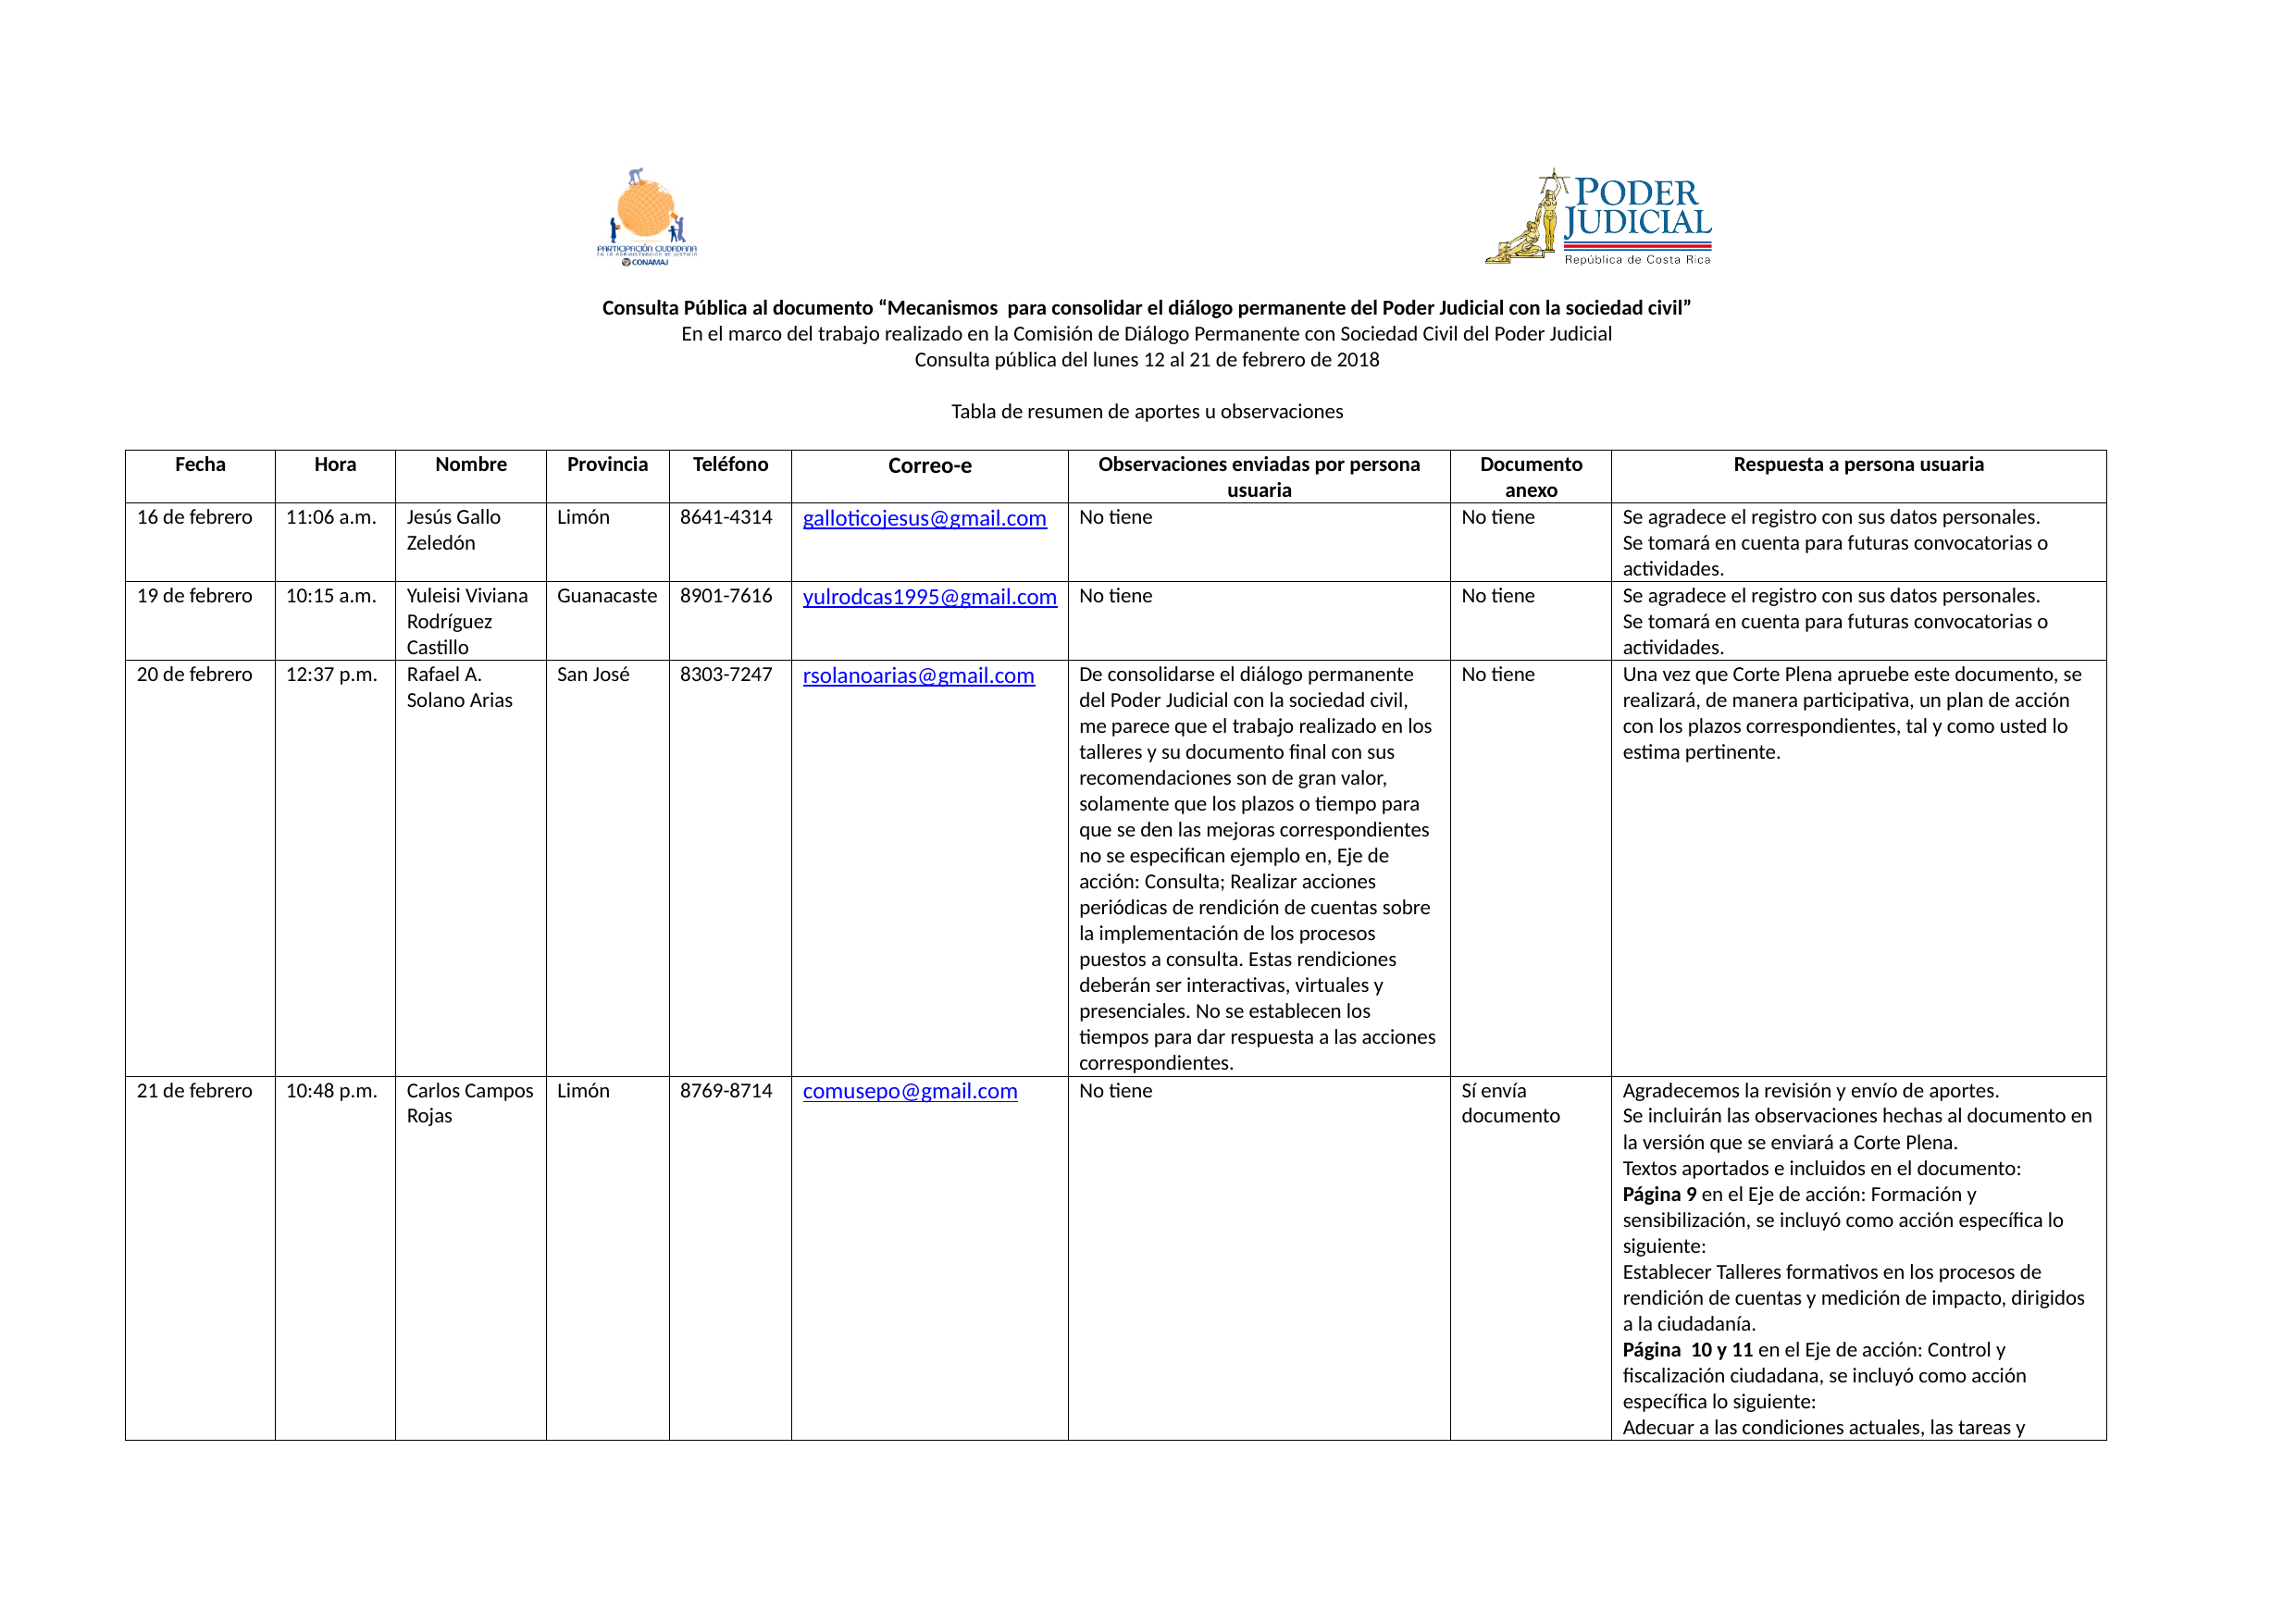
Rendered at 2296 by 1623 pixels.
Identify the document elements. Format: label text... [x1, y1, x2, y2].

table_cell Guanacaste [547, 582, 669, 660]
table_cell Se agradece el registro con sus datos personales. Se tomará en cuenta para futuras convocatorias o actividades. [1612, 582, 2106, 660]
table_cell De consolidarse el diálogo permanente del Poder Judicial con la sociedad civil, me parece que el trabajo realizado en los talleres y su documento final con sus recomendaciones son de gran valor, solamente que los plazos o tiempo para que se den las mejoras correspondientes no se especifican ejemplo en, Eje de acción: Consulta; Realizar acciones periódicas de rendición de cuentas sobre la implementación de los procesos puestos a consulta. Estas rendiciones deberán ser interactivas, virtuales y presenciales. No se establecen los tiempos para dar respuesta a las acciones correspondientes. [1069, 661, 1450, 1076]
table_cell Agradecemos la revisión y envío de aportes. Se incluirán las observaciones hechas al documento en la versión que se enviará a Corte Plena. Textos aportados e incluidos en el documento: Página 9 en el Eje de acción: Formación y sensibilización, se incluyó como acción específica lo siguiente: Establecer Talleres formativos en los procesos de rendición de cuentas y medición de impacto, dirigidos a la ciudadanía. Página 10 y 11 en el Eje de acción: Control y fiscalización ciudadana, se incluyó como acción específica lo siguiente: Adecuar a las condiciones actuales, las tareas y [1612, 1077, 2106, 1440]
table_cell No tiene [1069, 1077, 1450, 1440]
table_header Respuesta a persona usuaria [1612, 451, 2106, 502]
table_header Documento anexo [1451, 451, 1611, 502]
table_cell No tiene [1451, 582, 1611, 660]
table_header Teléfono [670, 451, 791, 502]
table_cell 8641-4314 [670, 503, 791, 581]
picture [584, 164, 708, 268]
table_cell 11:06 a.m. [276, 503, 395, 581]
table_cell 8303-7247 [670, 661, 791, 1076]
table_header Hora [276, 451, 395, 502]
text Consulta pública del lunes 12 al 21 de febrero de 2018 [137, 346, 2159, 372]
table_cell 8901-7616 [670, 582, 791, 660]
table_cell 19 de febrero [126, 582, 275, 660]
table_cell Sí envía documento [1451, 1077, 1611, 1440]
table_cell Carlos Campos Rojas [396, 1077, 546, 1440]
text Tabla de resumen de aportes u observaciones [137, 398, 2159, 424]
text Consulta Pública al documento “Mecanismos para consolidar el diálogo permanente del Poder Judicial con la sociedad civil” [137, 294, 2159, 320]
table_cell 20 de febrero [126, 661, 275, 1076]
table_cell Limón [547, 1077, 669, 1440]
table_cell 16 de febrero [126, 503, 275, 581]
table_cell galloticojesus@gmail.com [792, 503, 1068, 581]
table_cell comusepo@gmail.com [792, 1077, 1068, 1440]
table_header Correo-e [792, 451, 1068, 502]
picture [1482, 164, 1715, 268]
table_cell No tiene [1069, 582, 1450, 660]
table_cell Yuleisi Viviana Rodríguez Castillo [396, 582, 546, 660]
table_cell 10:48 p.m. [276, 1077, 395, 1440]
table_cell rsolanoarias@gmail.com [792, 661, 1068, 1076]
table_cell No tiene [1451, 661, 1611, 1076]
table_header Fecha [126, 451, 275, 502]
table_header Nombre [396, 451, 546, 502]
table_cell No tiene [1451, 503, 1611, 581]
table_cell 12:37 p.m. [276, 661, 395, 1076]
table_cell Rafael A. Solano Arias [396, 661, 546, 1076]
table_cell 21 de febrero [126, 1077, 275, 1440]
table_cell Limón [547, 503, 669, 581]
table_cell 8769-8714 [670, 1077, 791, 1440]
text En el marco del trabajo realizado en la Comisión de Diálogo Permanente con Sociedad Civil del Poder Judicial [137, 320, 2159, 346]
table_cell Se agradece el registro con sus datos personales. Se tomará en cuenta para futuras convocatorias o actividades. [1612, 503, 2106, 581]
table_cell San José [547, 661, 669, 1076]
table_cell No tiene [1069, 503, 1450, 581]
table_cell yulrodcas1995@gmail.com [792, 582, 1068, 660]
table_cell Jesús Gallo Zeledón [396, 503, 546, 581]
table_cell 10:15 a.m. [276, 582, 395, 660]
table_cell Una vez que Corte Plena apruebe este documento, se realizará, de manera participativa, un plan de acción con los plazos correspondientes, tal y como usted lo estima pertinente. [1612, 661, 2106, 1076]
table_header Observaciones enviadas por persona usuaria [1069, 451, 1450, 502]
table_header Provincia [547, 451, 669, 502]
